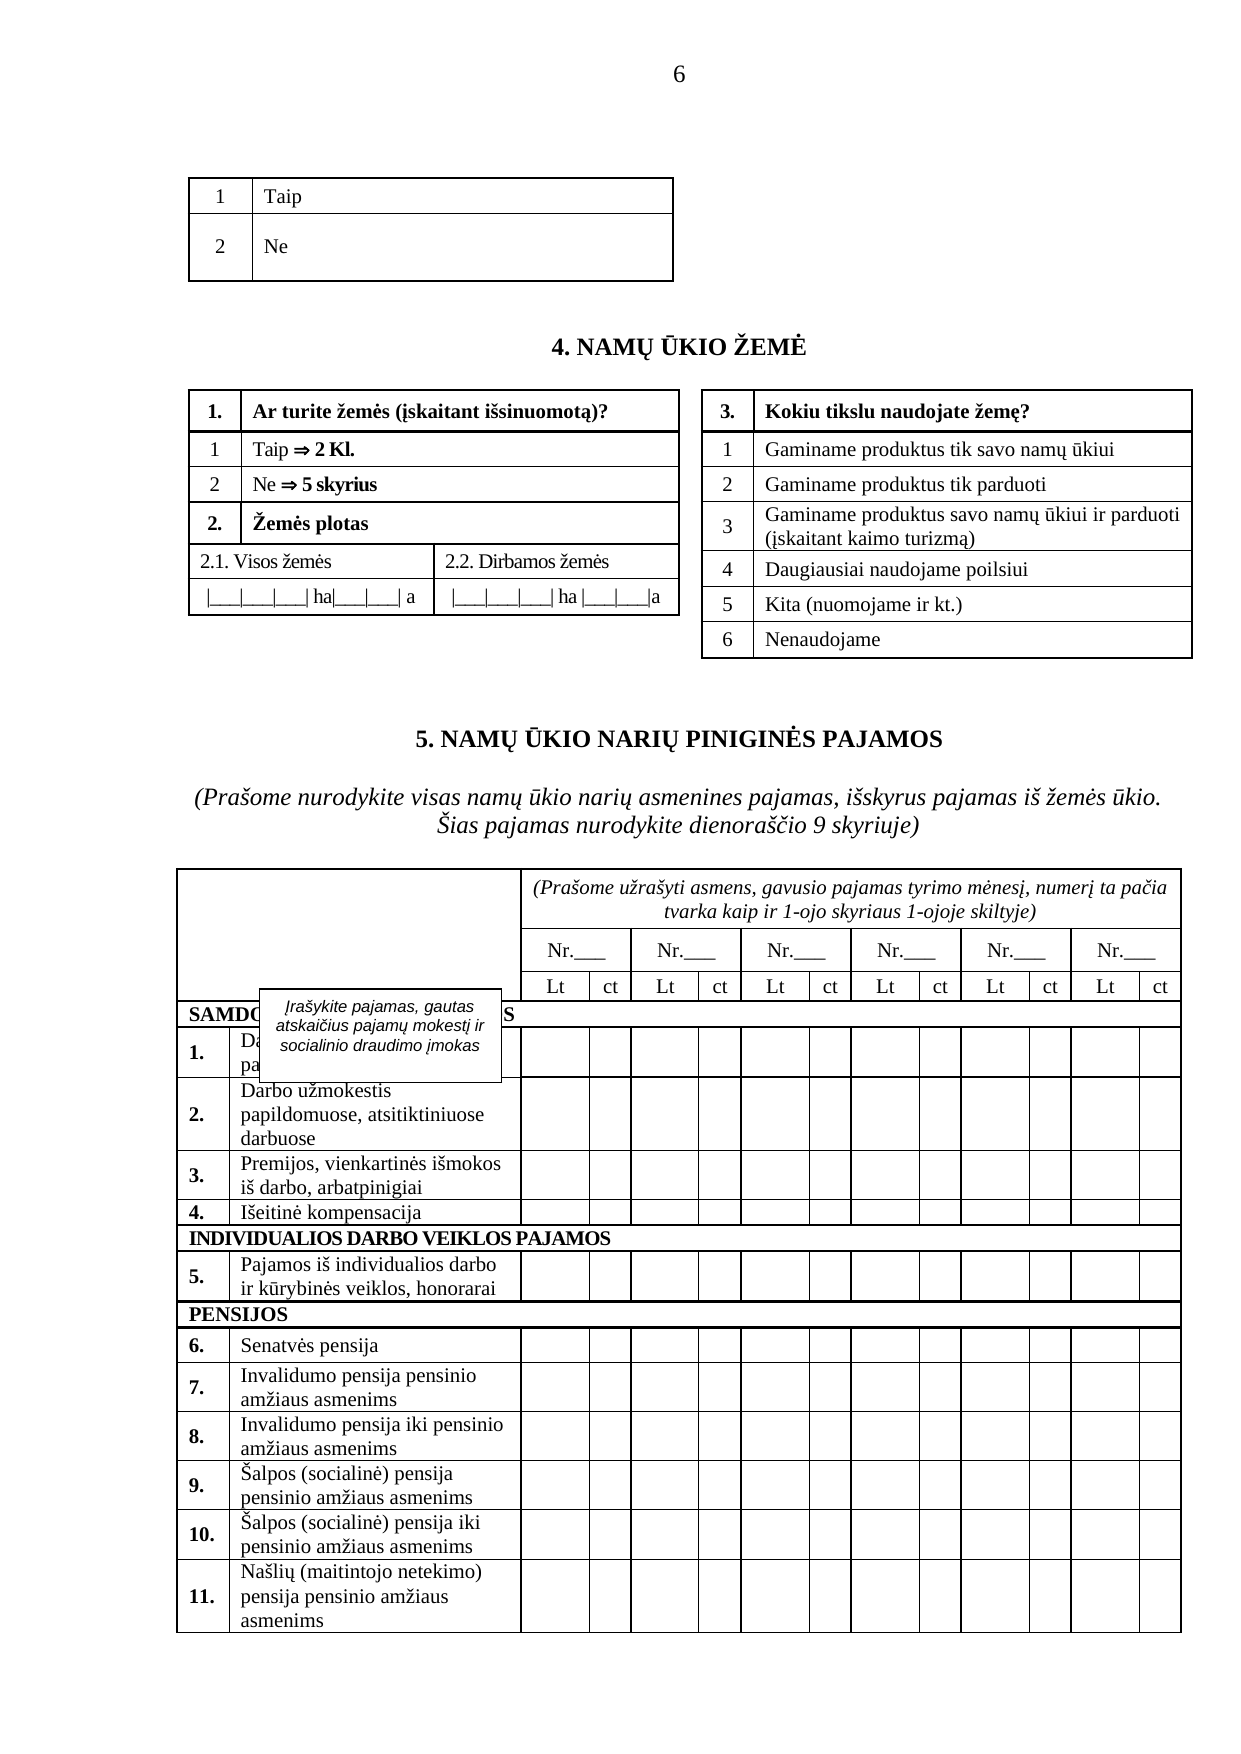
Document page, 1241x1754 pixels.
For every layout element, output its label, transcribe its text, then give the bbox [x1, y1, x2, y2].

table_cell Žemės plotas [242, 503, 678, 543]
table_cell [632, 1510, 698, 1558]
table_cell 2. [190, 503, 240, 543]
table_cell Našlių (maitintojo netekimo) pensija pensinio amžiaus asmenims [230, 1560, 520, 1632]
table_cell Senatvės pensija [230, 1329, 520, 1362]
table_header [177, 389, 690, 695]
table_cell Gaminame produktus savo namų ūkiui ir parduoti (įskaitant kaimo turizmą) [754, 502, 1191, 550]
table_cell ct [1030, 972, 1070, 1000]
text 5. Namų ūkio narių piniginės pajamos [177, 724, 1181, 753]
table_cell [177, 177, 681, 303]
table_cell [699, 1078, 740, 1150]
table_cell [1072, 1560, 1139, 1632]
table_cell [742, 1151, 809, 1199]
table_cell [681, 177, 1204, 303]
table_cell [699, 1028, 740, 1076]
table_cell Ne  5 skyrius [242, 467, 678, 501]
table_cell [1140, 1028, 1180, 1076]
table_cell [590, 1412, 630, 1460]
table_cell [1140, 1078, 1180, 1150]
table_cell Nr.___ [962, 929, 1070, 971]
table_cell 4. [178, 1200, 229, 1224]
table_cell [1030, 1510, 1070, 1558]
table_cell [1140, 1252, 1180, 1300]
table_cell [852, 1252, 919, 1300]
table_cell [852, 1560, 919, 1632]
table_cell [920, 1252, 960, 1300]
table_cell [852, 1461, 919, 1509]
table_cell [1072, 1329, 1139, 1362]
table_cell Lt [522, 972, 589, 1000]
table_cell 10. [178, 1510, 229, 1558]
table_cell [1030, 1078, 1070, 1150]
table_cell [1072, 1078, 1139, 1150]
table_cell [920, 1412, 960, 1460]
table_cell 2.1. Visos žemės [190, 545, 433, 578]
table_cell ct [1140, 972, 1180, 1000]
table_cell [1140, 1510, 1180, 1558]
table_cell [632, 1151, 698, 1199]
table_cell [1030, 1412, 1070, 1460]
table_cell [852, 1363, 919, 1411]
table_cell [699, 1412, 740, 1460]
table_cell 4 [703, 551, 753, 586]
table_cell [699, 1560, 740, 1632]
table_cell [1030, 1151, 1070, 1199]
table_cell [699, 1200, 740, 1224]
table_cell [742, 1078, 809, 1150]
table_cell [632, 1200, 698, 1224]
table_cell [810, 1329, 850, 1362]
table_cell 7. [178, 1363, 229, 1411]
table_cell [1140, 1200, 1180, 1224]
table_cell 5 [703, 587, 753, 621]
table_cell [1072, 1461, 1139, 1509]
table_cell [632, 1252, 698, 1300]
table_cell 2. [178, 1078, 229, 1150]
table_cell [1072, 1412, 1139, 1460]
table_cell SAMDOMOJO DARBO PAJAMOS [178, 1002, 259, 1026]
table_cell [1072, 1200, 1139, 1224]
table_cell Lt [962, 972, 1029, 1000]
table_cell 2 [703, 467, 753, 501]
table_cell [632, 1329, 698, 1362]
table_cell [920, 1078, 960, 1150]
table_cell 2 [190, 467, 241, 501]
table_cell [590, 1560, 630, 1632]
table_cell 1. [178, 1028, 229, 1076]
table_cell Darbo užmokestis pagrindiniame darbe [230, 1028, 259, 1076]
table_header [178, 870, 520, 1000]
table_cell [699, 1461, 740, 1509]
table_cell |___|___|___| ha |___|___|a [435, 579, 678, 613]
table_cell Lt [852, 972, 919, 1000]
table_cell [1030, 1329, 1070, 1362]
table_cell [962, 1078, 1029, 1150]
table_cell Išeitinė kompensacija [230, 1200, 520, 1224]
table_cell [962, 1252, 1029, 1300]
table_cell Invalidumo pensija pensinio amžiaus asmenims [230, 1363, 520, 1411]
table_header [260, 990, 501, 1082]
table_cell [632, 1028, 698, 1076]
table_cell Taip  2 Kl. [242, 433, 678, 466]
table_cell Taip [253, 179, 672, 213]
table_cell [962, 1329, 1029, 1362]
table_cell Premijos, vienkartinės išmokos iš darbo, arbatpinigiai [230, 1151, 520, 1199]
table_cell [962, 1363, 1029, 1411]
table_cell [1140, 1363, 1180, 1411]
table_cell [1030, 1363, 1070, 1411]
table_cell ct [810, 972, 850, 1000]
table_cell 1 [190, 433, 241, 466]
table_cell [522, 1412, 589, 1460]
table_cell [699, 1252, 740, 1300]
table_cell [962, 1200, 1029, 1224]
table_cell Nr.___ [522, 929, 630, 971]
table_header 3. [703, 391, 753, 430]
table_cell [920, 1329, 960, 1362]
table_cell [522, 1078, 589, 1150]
table_cell Nr.___ [852, 929, 960, 971]
table_cell [810, 1560, 850, 1632]
table_cell Nr.___ [742, 929, 850, 971]
table_cell Šalpos (socialinė) pensija iki pensinio amžiaus asmenims [230, 1510, 520, 1558]
table_cell [920, 1363, 960, 1411]
table_cell [742, 1252, 809, 1300]
table_cell 6 [703, 622, 753, 657]
table_cell [962, 1510, 1029, 1558]
table_cell [632, 1078, 698, 1150]
table_cell 11. [178, 1560, 229, 1632]
table_header 1. [190, 391, 240, 430]
table_cell [742, 1461, 809, 1509]
table_cell [1072, 1151, 1139, 1199]
table_cell Lt [632, 972, 698, 1000]
table_cell [522, 1510, 589, 1558]
table_cell [1140, 1151, 1180, 1199]
table_cell [632, 1461, 698, 1509]
table_cell [742, 1200, 809, 1224]
table_cell 6. [178, 1329, 229, 1362]
table_cell [962, 1151, 1029, 1199]
table_cell [522, 1200, 589, 1224]
table_cell [590, 1028, 630, 1076]
table_cell ct [920, 972, 960, 1000]
table_cell [1030, 1200, 1070, 1224]
table_cell [590, 1200, 630, 1224]
table_cell 8. [178, 1412, 229, 1460]
table_cell [1030, 1461, 1070, 1509]
text (Prašome nurodykite visas namų ūkio narių asmenines pajamas, išskyrus pajamas iš žemės ūkio. Šias pajamas nurodykite dienoraščio 9 skyriuje) [177, 782, 1181, 839]
table_cell SAMDOMOJO DARBO PAJAMOS [502, 1002, 1180, 1026]
table_cell [810, 1028, 850, 1076]
table_cell [1030, 1560, 1070, 1632]
table_cell [810, 1412, 850, 1460]
table_cell 3. [178, 1151, 229, 1199]
table_cell [920, 1028, 960, 1076]
table_cell |___|___|___| ha|___|___| a [190, 579, 433, 613]
table_cell Nenaudojame [754, 622, 1191, 657]
table_cell [1072, 1252, 1139, 1300]
table_cell 1 [703, 433, 753, 466]
table_cell [1140, 1412, 1180, 1460]
table_header (Prašome užrašyti asmens, gavusio pajamas tyrimo mėnesį, numerį ta pačia tvarka kaip ir 1-ojo skyriaus 1-ojoje skiltyje) [522, 870, 1180, 927]
table_header [690, 389, 1204, 695]
table_cell [632, 1412, 698, 1460]
table_cell [962, 1560, 1029, 1632]
table_cell [522, 1461, 589, 1509]
table_cell 9. [178, 1461, 229, 1509]
table_cell PENSIJOS [178, 1303, 1180, 1326]
text 4. Namų ūkio žemė [177, 332, 1181, 360]
table_cell 3 [703, 502, 753, 550]
table_cell [810, 1151, 850, 1199]
table_cell [1140, 1329, 1180, 1362]
table_cell Darbo užmokestis papildomuose, atsitiktiniuose darbuose [230, 1078, 520, 1150]
table_cell Šalpos (socialinė) pensija pensinio amžiaus asmenims [230, 1461, 520, 1509]
table_cell Pajamos iš individualios darbo ir kūrybinės veiklos, honorarai [230, 1252, 520, 1300]
table_header Ar turite žemės (įskaitant išsinuomotą)? [242, 391, 678, 430]
table_cell Darbo užmokestis pagrindiniame darbe [502, 1028, 520, 1076]
table_cell [852, 1510, 919, 1558]
table_cell [810, 1461, 850, 1509]
table_cell [810, 1510, 850, 1558]
table_cell Gaminame produktus tik parduoti [754, 467, 1191, 501]
table_cell [810, 1252, 850, 1300]
table_cell [699, 1151, 740, 1199]
table_cell [590, 1151, 630, 1199]
table_cell [699, 1510, 740, 1558]
table_cell Nr.___ [632, 929, 740, 971]
table_cell [852, 1200, 919, 1224]
table_cell Gaminame produktus tik savo namų ūkiui [754, 433, 1191, 466]
table_cell [522, 1151, 589, 1199]
table_cell [920, 1510, 960, 1558]
table_cell [852, 1078, 919, 1150]
table_cell [742, 1560, 809, 1632]
table_cell INDIVIDUALIOS DARBo VEIKLOS pajamos [178, 1226, 1180, 1250]
table_cell Kita (nuomojame ir kt.) [754, 587, 1191, 621]
table_cell 2.2. Dirbamos žemės [435, 545, 678, 578]
table_cell [1072, 1028, 1139, 1076]
table_cell [590, 1363, 630, 1411]
table_cell Lt [1072, 972, 1139, 1000]
table_cell [810, 1078, 850, 1150]
table_cell [742, 1329, 809, 1362]
table_cell [852, 1329, 919, 1362]
table_cell Daugiausiai naudojame poilsiui [754, 551, 1191, 586]
table_cell [590, 1329, 630, 1362]
table_cell [852, 1412, 919, 1460]
table_cell [742, 1510, 809, 1558]
table_cell [920, 1151, 960, 1199]
table_cell [590, 1461, 630, 1509]
table_cell ct [699, 972, 740, 1000]
table_cell [699, 1363, 740, 1411]
table_cell [920, 1200, 960, 1224]
table_cell [810, 1363, 850, 1411]
table_cell [742, 1028, 809, 1076]
table_cell 5. [178, 1252, 229, 1300]
table_cell [590, 1510, 630, 1558]
table_cell 2 [190, 214, 252, 279]
table_cell [1072, 1510, 1139, 1558]
table_cell [522, 1028, 589, 1076]
table_cell [920, 1560, 960, 1632]
table_cell [1140, 1560, 1180, 1632]
table_cell [632, 1560, 698, 1632]
table_cell [852, 1151, 919, 1199]
table_cell [1140, 1461, 1180, 1509]
table_cell [522, 1560, 589, 1632]
table_cell [742, 1412, 809, 1460]
table_cell [522, 1252, 589, 1300]
table_cell [590, 1078, 630, 1150]
table_cell [742, 1363, 809, 1411]
table_cell [1030, 1028, 1070, 1076]
table_cell [522, 1363, 589, 1411]
table_cell [1030, 1252, 1070, 1300]
table_cell [962, 1028, 1029, 1076]
table_header Kokiu tikslu naudojate žemę? [755, 391, 1191, 430]
table_cell [852, 1028, 919, 1076]
table_cell [962, 1412, 1029, 1460]
table_cell Invalidumo pensija iki pensinio amžiaus asmenims [230, 1412, 520, 1460]
table_cell Ne [253, 214, 672, 279]
table_cell Nr.___ [1072, 929, 1180, 971]
table_cell Lt [742, 972, 809, 1000]
table_cell [962, 1461, 1029, 1509]
table_cell ct [590, 972, 630, 1000]
table_cell [632, 1363, 698, 1411]
table_cell [522, 1329, 589, 1362]
table_cell [699, 1329, 740, 1362]
table_cell 1 [190, 179, 252, 213]
table_cell [1072, 1363, 1139, 1411]
table_cell [920, 1461, 960, 1509]
table_cell [590, 1252, 630, 1300]
table_cell [810, 1200, 850, 1224]
